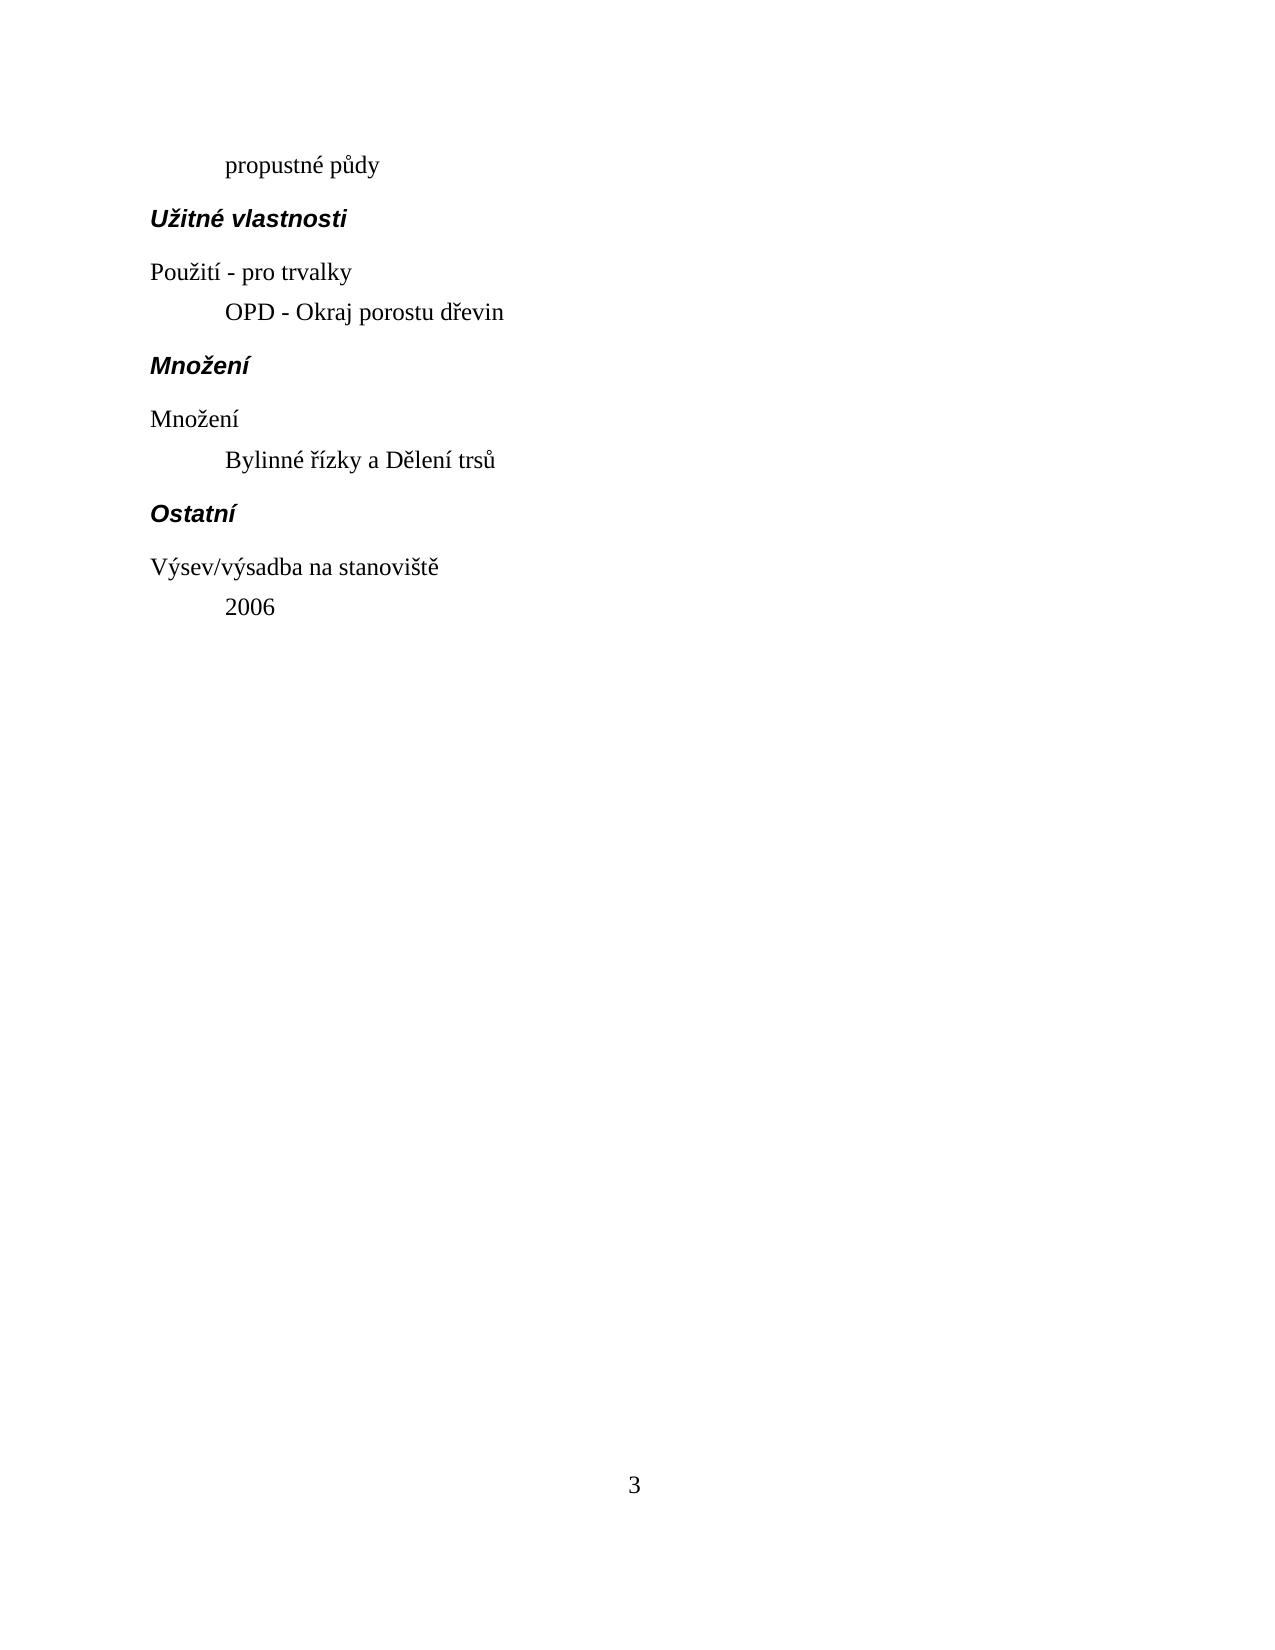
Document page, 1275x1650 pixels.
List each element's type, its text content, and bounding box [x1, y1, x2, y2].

text propustné půdy [225, 150, 1125, 179]
text Použití - pro trvalky [150, 257, 1125, 286]
subtitle Užitné vlastnosti [150, 204, 1125, 232]
text 2006 [225, 592, 1125, 621]
text Výsev/výsadba na stanoviště [150, 552, 1125, 581]
text OPD - Okraj porostu dřevin [225, 297, 1125, 326]
text Bylinné řízky a Dělení trsů [225, 445, 1125, 474]
subtitle Množení [150, 351, 1125, 380]
subtitle Ostatní [150, 499, 1125, 527]
text Množení [150, 404, 1125, 433]
